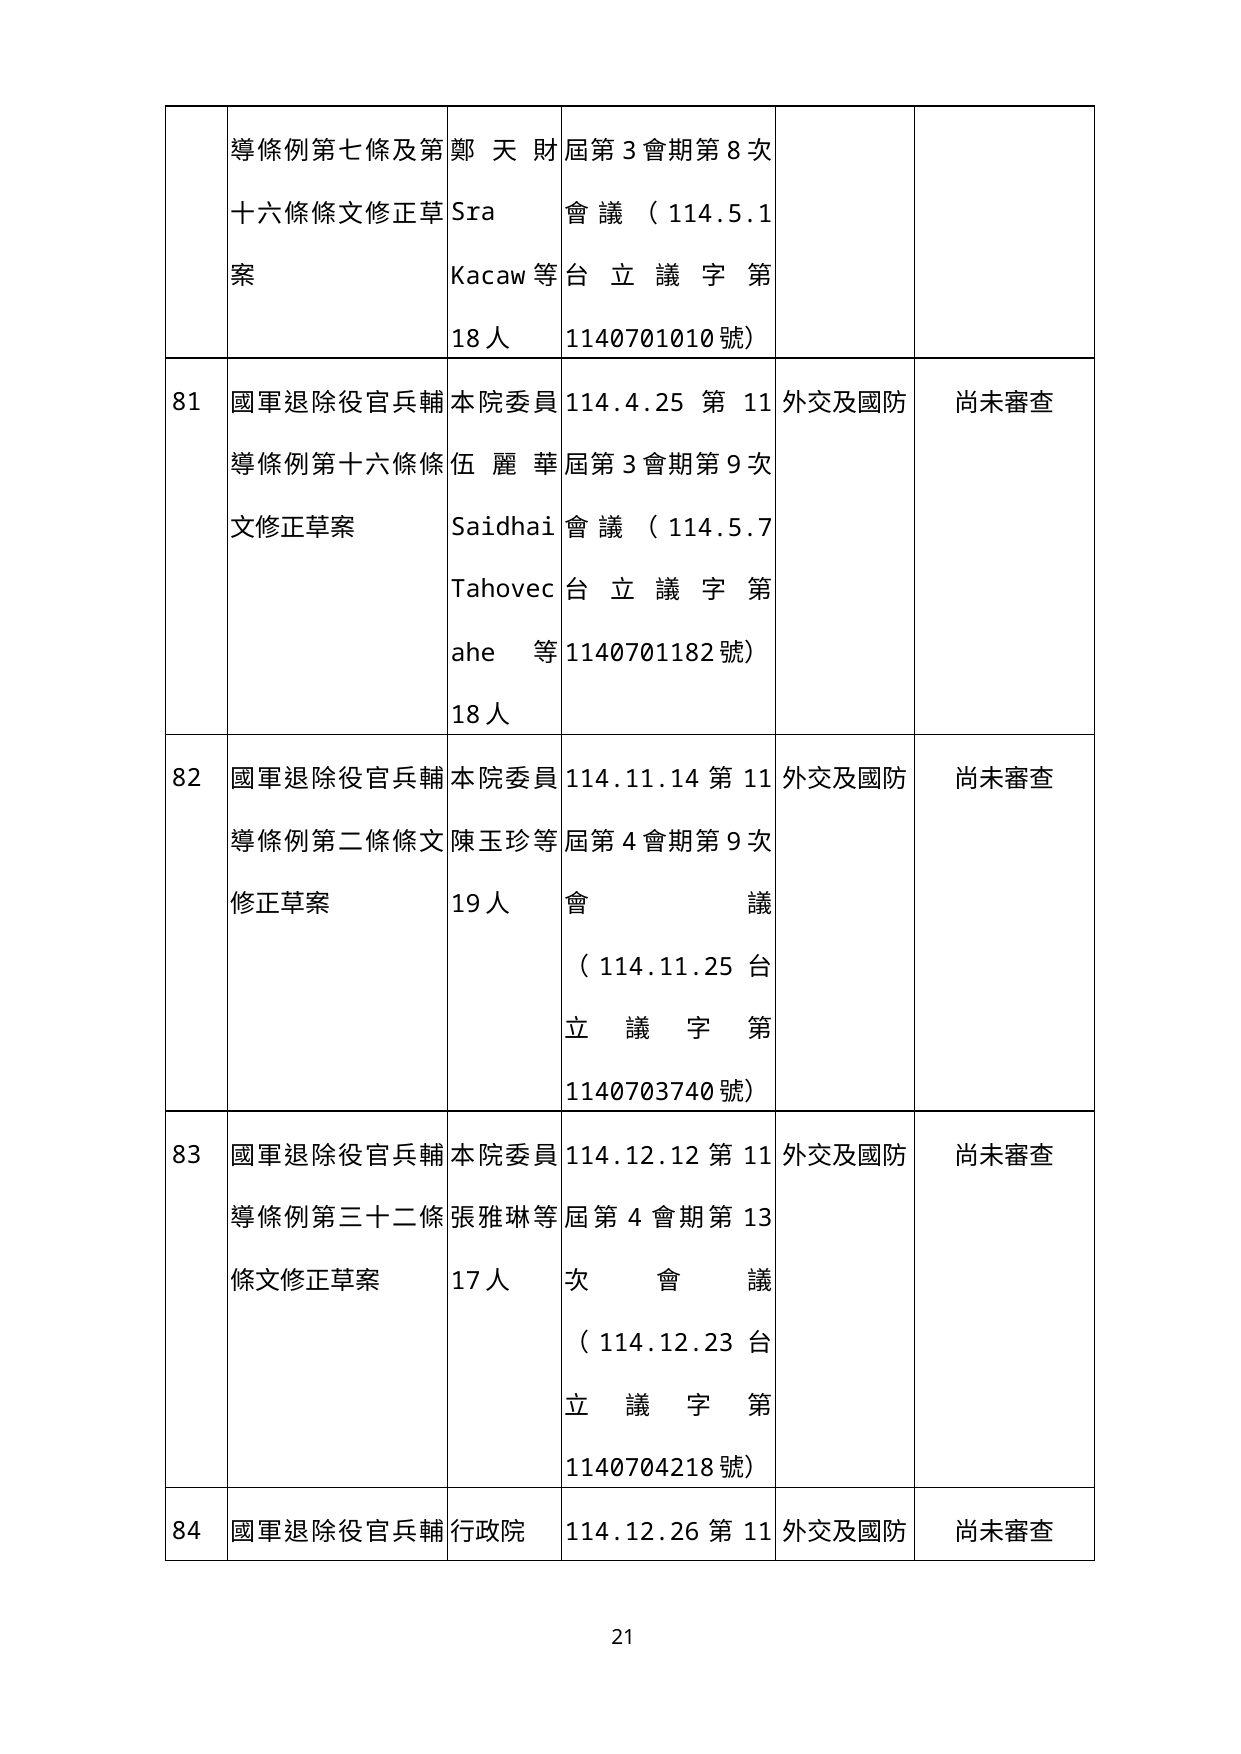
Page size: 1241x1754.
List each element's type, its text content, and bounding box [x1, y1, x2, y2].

table_cell 國軍退除役官兵輔導條例第十六條條文修正草案 [228, 359, 447, 733]
table_cell 114.12.12第11屆第4會期第13次會議（114.12.23台立議字第1140704218號） [562, 1112, 775, 1487]
table_cell 本院委員張雅琳等17人 [448, 1112, 561, 1487]
table_cell 國軍退除役官兵輔 [228, 1488, 447, 1559]
table_cell 屆第3會期第8次會議（114.5.1台立議字第1140701010號） [562, 107, 775, 357]
table_cell 尚未審查 [915, 359, 1094, 733]
table_cell 外交及國防 [776, 735, 914, 1110]
table_cell 114.12.26第11 [562, 1488, 775, 1559]
table_cell 本院委員伍麗華Saidhai Tahovecahe等18人 [448, 359, 561, 733]
table_cell 外交及國防 [776, 1112, 914, 1487]
table_cell 鄭天財Sra Kacaw等18人 [448, 107, 561, 357]
table_cell 本院委員陳玉珍等19人 [448, 735, 561, 1110]
table_cell [166, 1112, 227, 1487]
table_cell 外交及國防 [776, 359, 914, 733]
table_cell 尚未審查 [915, 1488, 1094, 1559]
table_cell 外交及國防 [776, 1488, 914, 1559]
table_cell [166, 107, 227, 357]
table_cell [776, 107, 914, 357]
table_cell 114.4.25第11屆第3會期第9次會議（114.5.7台立議字第1140701182號） [562, 359, 775, 733]
table_cell 國軍退除役官兵輔導條例第二條條文修正草案 [228, 735, 447, 1110]
table_cell [166, 735, 227, 1110]
table_cell 尚未審查 [915, 735, 1094, 1110]
table_cell [166, 359, 227, 733]
table_cell 114.11.14第11屆第4會期第9次會議（114.11.25台立議字第1140703740號） [562, 735, 775, 1110]
table_cell 國軍退除役官兵輔導條例第三十二條條文修正草案 [228, 1112, 447, 1487]
table_cell [915, 107, 1094, 357]
table_cell 導條例第七條及第十六條條文修正草案 [228, 107, 447, 357]
table_cell [166, 1488, 227, 1559]
table_cell 尚未審查 [915, 1112, 1094, 1487]
table_cell 行政院 [448, 1488, 561, 1559]
